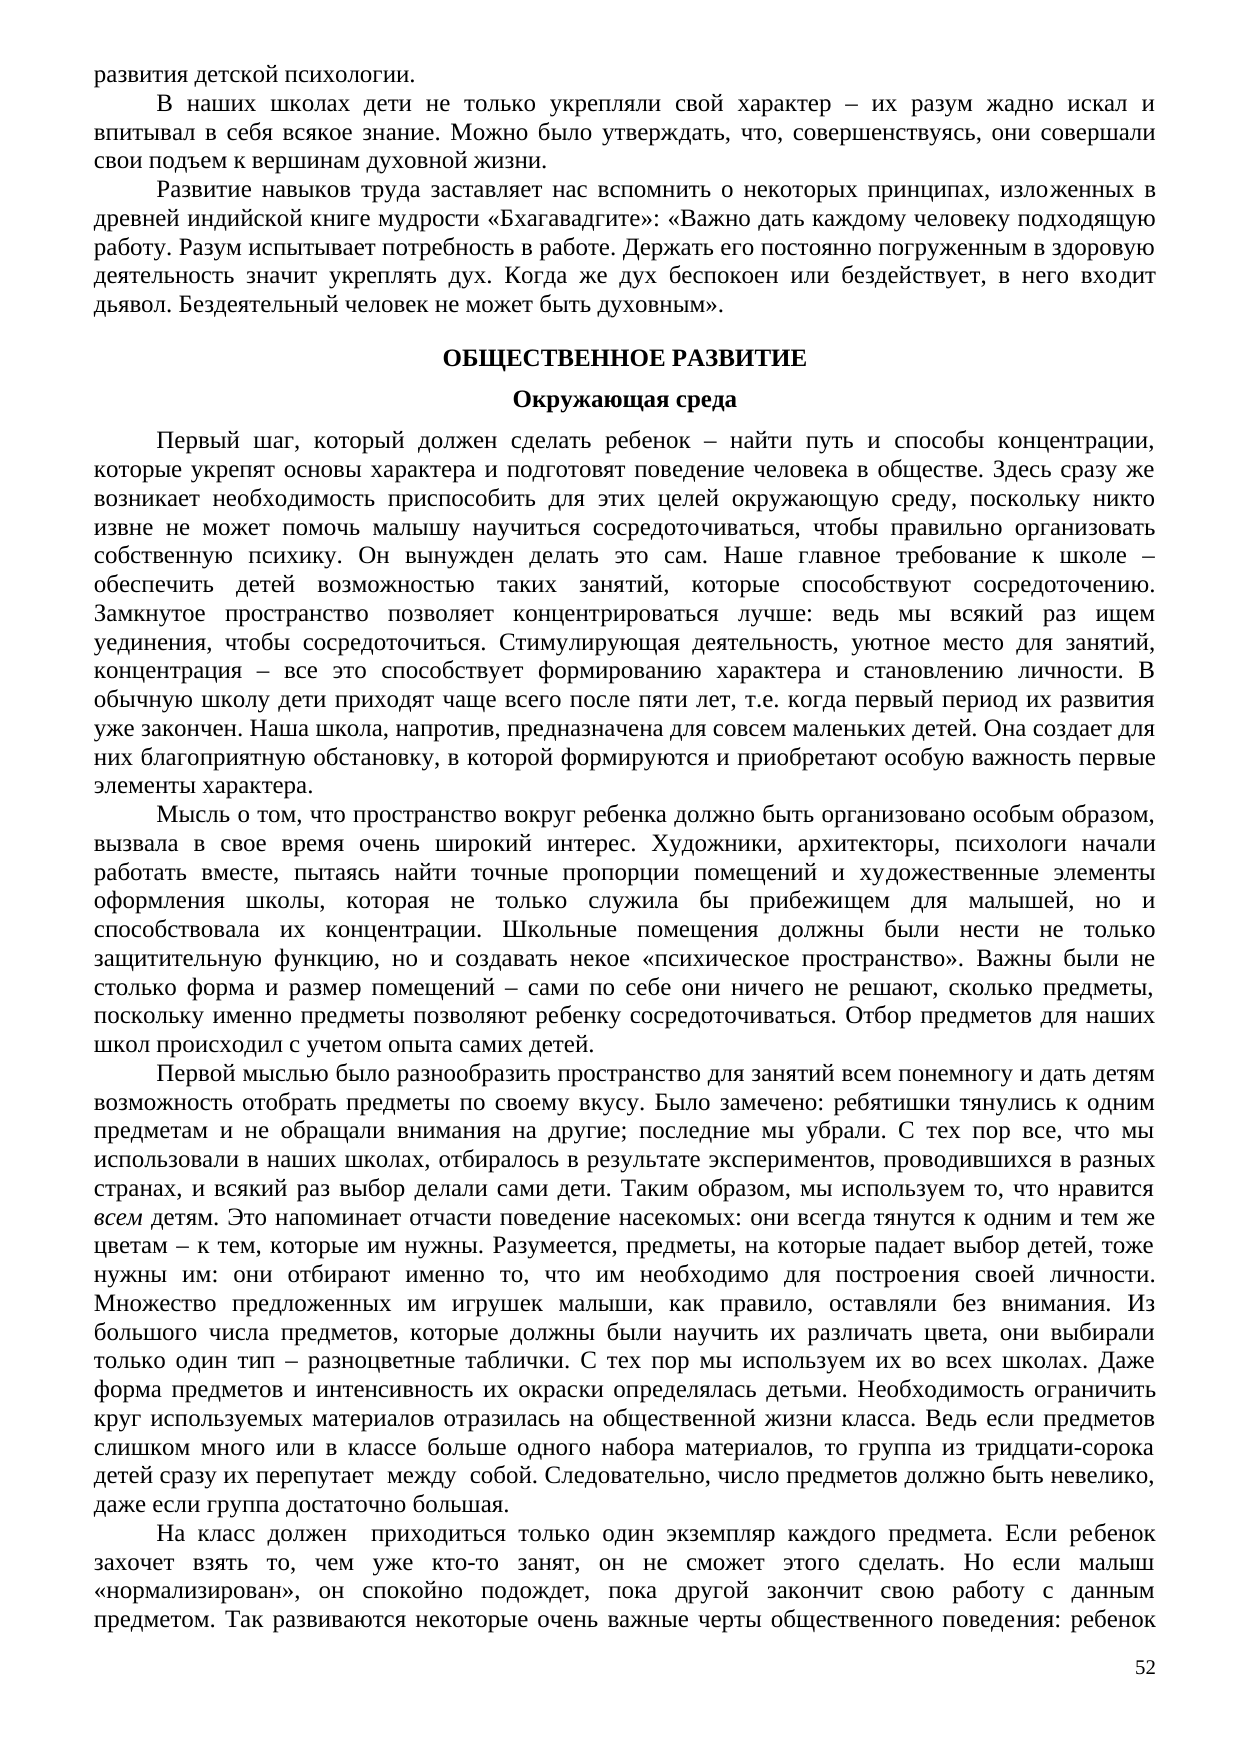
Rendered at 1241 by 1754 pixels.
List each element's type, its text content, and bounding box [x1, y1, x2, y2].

text развития детской психологии. [94, 59, 1156, 88]
text Мысль о том, что пространство вокруг ребенка должно быть организовано особым образом, вызвала в свое время очень широ­кий интерес. Художники, архитекторы, пси­хологи начали работать вместе, пытаясь найти точные пропорции помещений и ху­дожественные элементы оформления шко­лы, которая не только служила бы прибежи­щем для малышей, но и способствовала их концентрации. Школьные помещения долж­ны были нести не только защитительную функцию, но и создавать некое «психичес­кое пространство». Важны были не столько форма и размер помещений – сами по себе они ничего не решают, сколько предметы, поскольку именно предметы позволяют ре­бенку сосредоточиваться. Отбор предметов для наших школ происходил с учетом опыта самих детей. [94, 799, 1156, 1058]
text В наших школах дети не только укрепляли свой характер – их разум жадно искал и впитывал в себя всякое знание. Можно было утверж­дать, что, совершенствуясь, они совершали свои подъем к вершинам духовной жизни. [94, 88, 1156, 174]
text Первый шаг, который должен сделать ребенок – найти путь и способы концентрации, которые укрепят основы ха­рактера и подготовят поведение человека в обществе. Здесь сразу же возникает необхо­димость приспособить для этих целей окружающую среду, поскольку никто извне не может помочь малышу научиться сосредото­чиваться, чтобы правильно организовать собственную психику. Он вынужден делать это сам. Наше главное требование к школе –обеспечить детей возможностью таких заня­тий, которые способствуют сосредоточению. Замкнутое пространство позволяет концент­рироваться лучше: ведь мы всякий раз ищем уединения, чтобы сосредоточиться. Стиму­лирующая деятельность, уютное место для занятий, концентрация – все это способству­ет формированию характера и становлению личности. В обычную школу дети приходят чаще всего после пяти лет, т.е. когда первый период их развития уже закончен. Наша школа, напротив, предназначена для совсем маленьких детей. Она создает для них благо­приятную обстановку, в которой формиру­ются и приобретают особую важность пер­вые элементы характера. [94, 425, 1156, 799]
text Первой мыслью было разнообразить пространство для занятий всем понемногу и дать детям возможность отобрать предметы по своему вкусу. Было замечено: ребятишки тянулись к одним предметам и не обращали внимания на другие; последние мы убрали. С тех пор все, что мы использовали в наших школах, отбиралось в результате экспери­ментов, проводившихся в разных странах, и всякий раз выбор делали сами дети. Таким образом, мы используем то, что нравится всем детям. Это напоминает отчасти поведе­ние насекомых: они всегда тянутся к одним и тем же цветам – к тем, которые им нужны. Разумеется, предметы, на которые падает выбор детей, тоже нужны им: они отбирают именно то, что им необходимо для построе­ния своей личности. Множество предложен­ных им игрушек малыши, как правило, ос­тавляли без внимания. Из большого числа предметов, которые должны были научить их различать цвета, они выбирали только один тип – разноцветные таблички. С тех пор мы используем их во всех школах. Даже форма предметов и интенсивность их окрас­ки определялась детьми. Необходимость ог­раничить круг используемых материалов от­разилась на общественной жизни класса. Ведь если предметов слишком много или в классе больше одного набора материалов, то группа из тридцати-сорока детей сразу их перепутает между собой. Следовательно, число предметов должно быть невелико, да­же если группа достаточно большая. [94, 1058, 1156, 1518]
text Окружающая среда [94, 384, 1156, 413]
text Развитие навыков труда заставляет нас вспомнить о некоторых принципах, изло­женных в древней индийской книге муд­рости «Бхагавадгите»: «Важно дать каждо­му человеку подходящую работу. Разум ис­пытывает потребность в работе. Держать его постоянно погруженным в здоровую дея­тельность значит укреплять дух. Когда же дух беспокоен или бездействует, в него вхо­дит дьявол. Бездеятельный человек не может быть духовным». [94, 174, 1156, 318]
text ОБЩЕСТВЕННОЕ РАЗВИТИЕ [94, 343, 1156, 372]
text На класс должен приходиться только один экземпляр каждого предмета. Если ре­бенок захочет взять то, чем уже кто-то занят, он не сможет этого сделать. Но если малыш «нормализирован», он спокойно подождет, пока другой закончит свою работу с данным предметом. Так развиваются некоторые очень важные черты общественного поведе­ния: ребенок [94, 1518, 1156, 1633]
